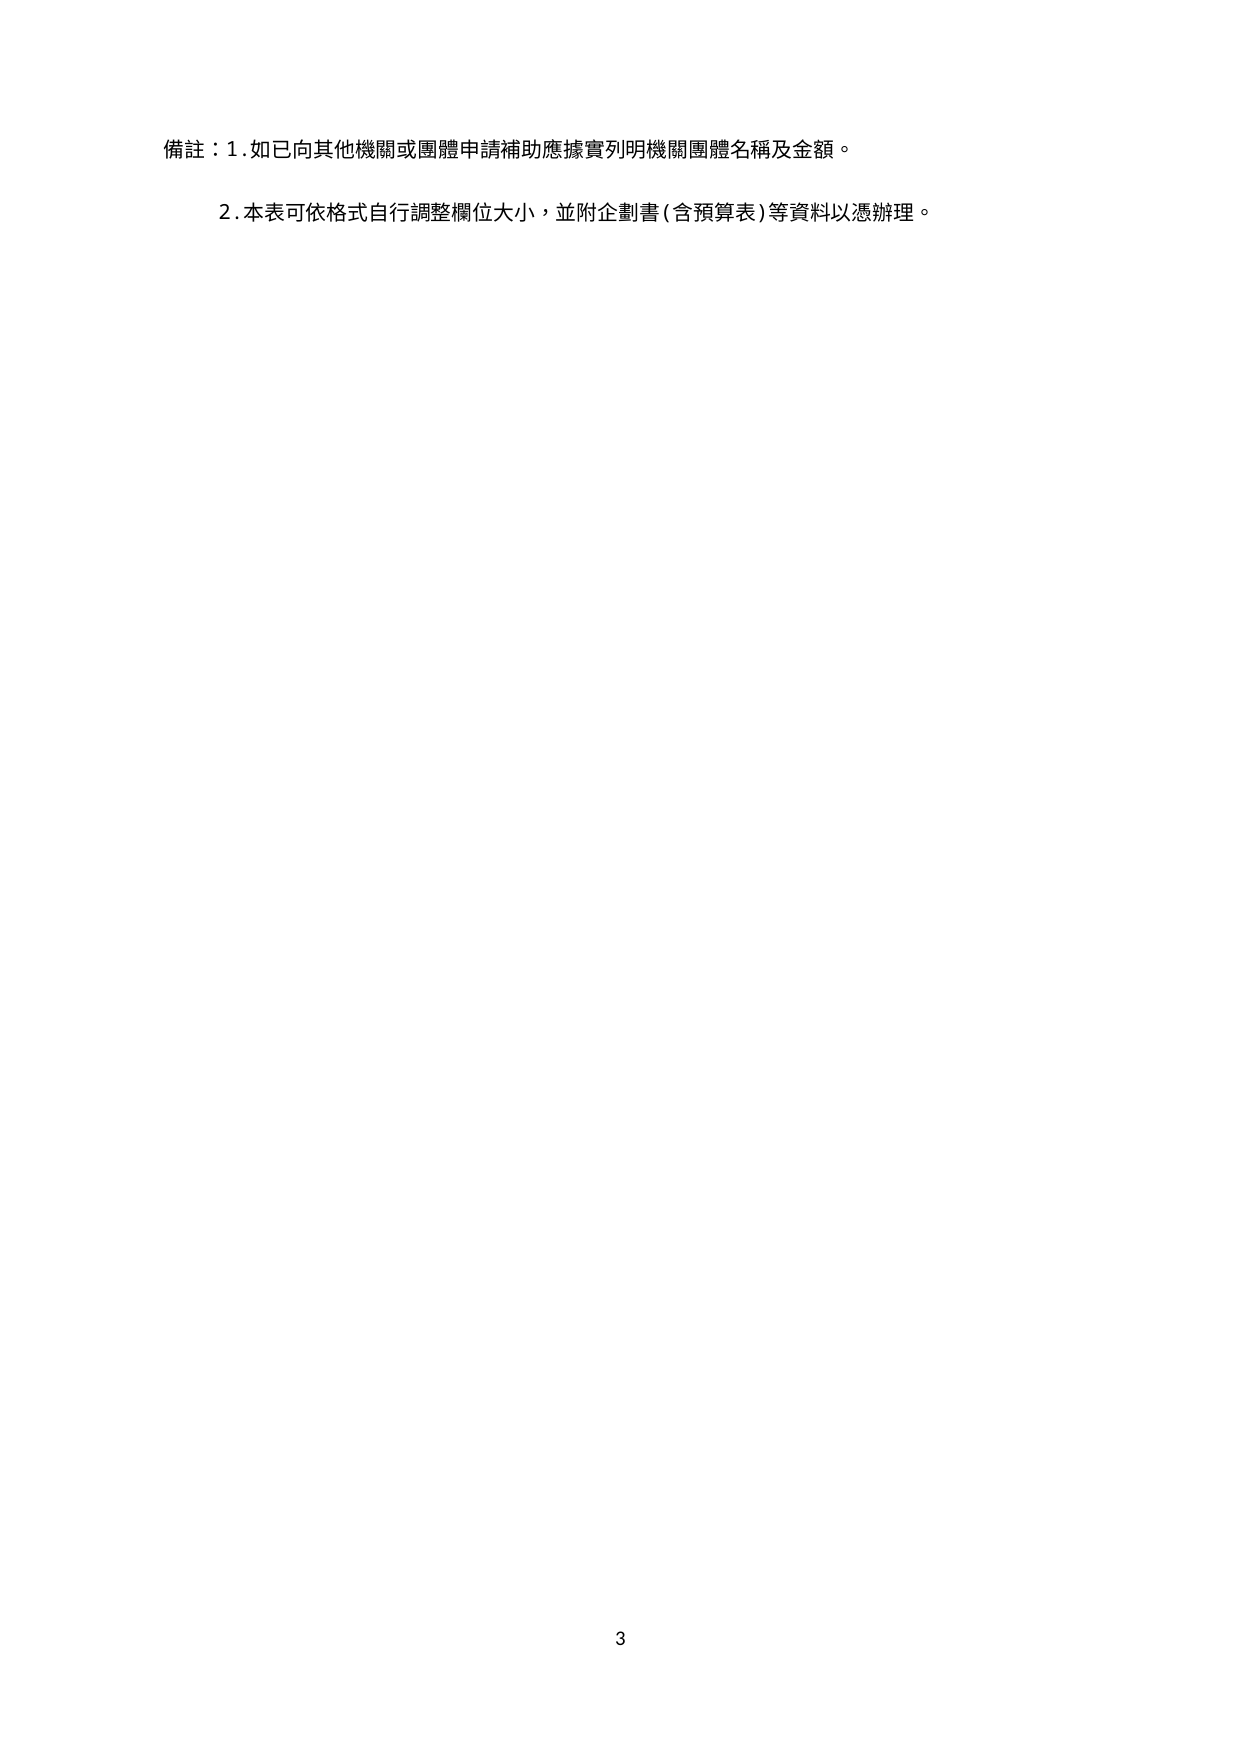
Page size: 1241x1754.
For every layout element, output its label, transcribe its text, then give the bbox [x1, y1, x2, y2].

text 備註：1.如已向其他機關或團體申請補助應據實列明機關團體名稱及金額。 [118, 107, 1122, 169]
text 2.本表可依格式自行調整欄位大小，並附企劃書(含預算表)等資料以憑辦理。 [218, 169, 1122, 232]
